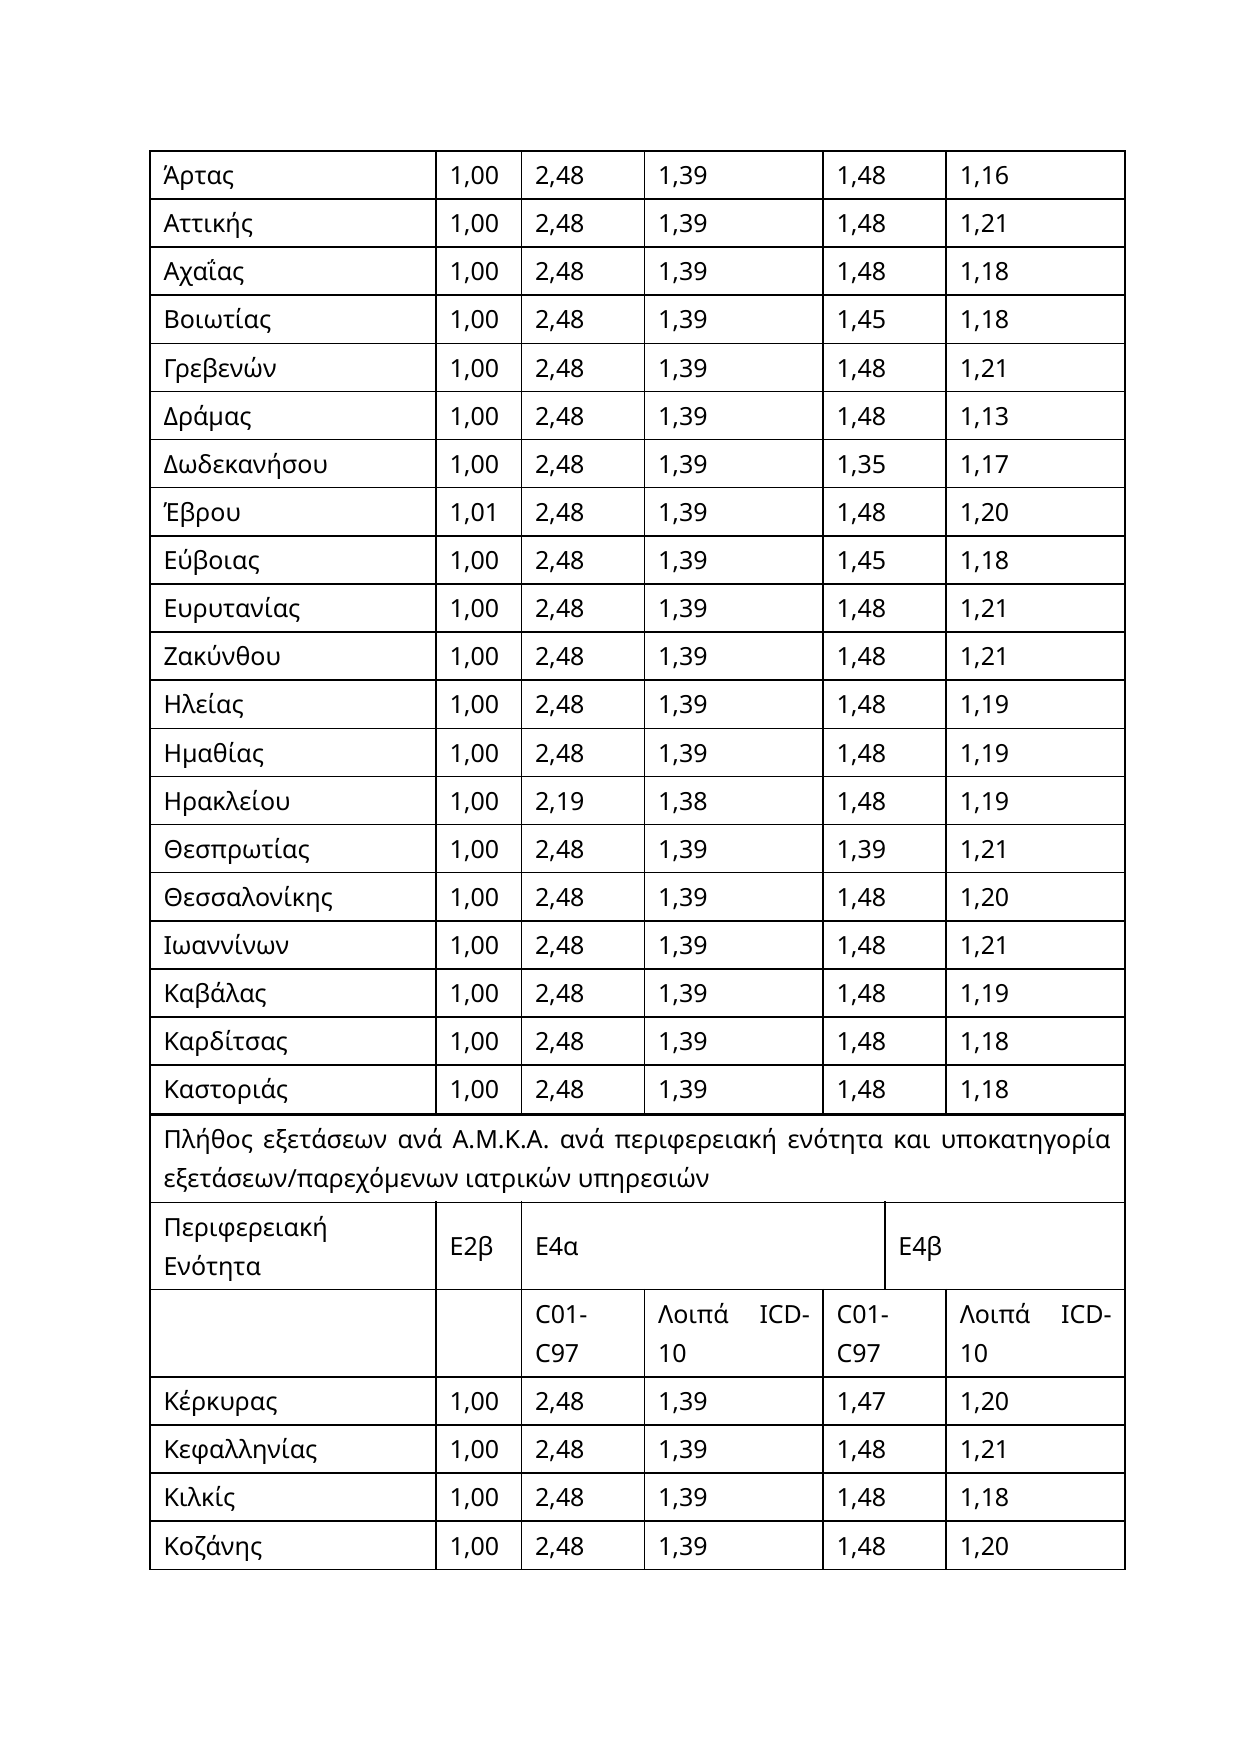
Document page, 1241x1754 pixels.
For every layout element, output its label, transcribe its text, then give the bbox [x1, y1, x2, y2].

table_cell 1,47 [824, 1378, 945, 1424]
table_cell 1,48 [824, 922, 945, 968]
table_cell 1,18 [947, 1474, 1124, 1520]
table_cell 1,00 [437, 633, 521, 679]
table_cell 1,39 [645, 729, 822, 776]
table_cell 1,39 [645, 537, 822, 583]
table_cell 1,39 [645, 296, 822, 342]
table_cell 2,48 [522, 344, 644, 391]
table_cell 1,39 [645, 152, 822, 198]
table_cell Ε4β [886, 1203, 1124, 1289]
table_cell 1,39 [645, 344, 822, 391]
table_cell 2,48 [522, 825, 644, 872]
table_cell 1,39 [645, 1474, 822, 1520]
table_cell 2,19 [522, 777, 644, 824]
table_cell 1,39 [645, 681, 822, 727]
table_cell Ημαθίας [151, 729, 435, 776]
table_cell 2,48 [522, 970, 644, 1016]
table_cell 1,38 [645, 777, 822, 824]
table_cell 1,39 [645, 1522, 822, 1568]
table_cell Ιωαννίνων [151, 922, 435, 968]
table_cell 1,00 [437, 1474, 521, 1520]
table_cell 1,00 [437, 970, 521, 1016]
table_cell C01-C97 [824, 1290, 945, 1376]
table_cell 2,48 [522, 200, 644, 246]
table_cell Λοιπά ICD-10 [645, 1290, 822, 1376]
table_cell 1,39 [645, 440, 822, 487]
table_cell Ε4α [522, 1203, 884, 1289]
table_cell Γρεβενών [151, 344, 435, 391]
table_cell 1,39 [645, 200, 822, 246]
table_cell 2,48 [522, 440, 644, 487]
table_cell 2,48 [522, 729, 644, 776]
table_cell 1,21 [947, 1426, 1124, 1472]
table_cell 1,00 [437, 777, 521, 824]
table_cell 1,13 [947, 392, 1124, 439]
table_cell 1,00 [437, 1018, 521, 1064]
table_cell 1,19 [947, 970, 1124, 1016]
table_cell 1,19 [947, 777, 1124, 824]
table_cell 1,17 [947, 440, 1124, 487]
table_cell 2,48 [522, 1474, 644, 1520]
table_cell 1,21 [947, 922, 1124, 968]
table_cell Ηλείας [151, 681, 435, 727]
table_cell 2,48 [522, 1426, 644, 1472]
table_cell 1,21 [947, 344, 1124, 391]
table_cell 1,19 [947, 729, 1124, 776]
table_cell Καβάλας [151, 970, 435, 1016]
table_cell 1,00 [437, 1066, 521, 1112]
table_cell Καστοριάς [151, 1066, 435, 1112]
table_cell Έβρου [151, 488, 435, 535]
table_cell 1,39 [645, 873, 822, 920]
table_cell 1,00 [437, 729, 521, 776]
table_cell 2,48 [522, 922, 644, 968]
table_cell 1,20 [947, 1378, 1124, 1424]
table_cell 1,01 [437, 488, 521, 535]
table_cell 1,00 [437, 681, 521, 727]
table_cell 1,48 [824, 873, 945, 920]
table_cell Κεφαλληνίας [151, 1426, 435, 1472]
table_cell 1,21 [947, 633, 1124, 679]
table_cell C01-C97 [522, 1290, 644, 1376]
table_cell 1,48 [824, 970, 945, 1016]
table_cell Καρδίτσας [151, 1018, 435, 1064]
table_cell 1,39 [645, 825, 822, 872]
table_cell Κέρκυρας [151, 1378, 435, 1424]
table_cell Εύβοιας [151, 537, 435, 583]
table_cell 1,00 [437, 440, 521, 487]
table_cell 2,48 [522, 248, 644, 294]
table_cell 1,48 [824, 488, 945, 535]
table_cell 1,20 [947, 873, 1124, 920]
table_cell 1,39 [645, 1378, 822, 1424]
table_cell 1,39 [645, 392, 822, 439]
table_cell 2,48 [522, 1018, 644, 1064]
table_cell Δράμας [151, 392, 435, 439]
table_cell 1,45 [824, 537, 945, 583]
table_cell Δωδεκανήσου [151, 440, 435, 487]
table_cell Ζακύνθου [151, 633, 435, 679]
table_cell 1,39 [645, 922, 822, 968]
table_cell 1,45 [824, 296, 945, 342]
table_cell 1,39 [824, 825, 945, 872]
table_cell Ευρυτανίας [151, 585, 435, 631]
table_cell 1,18 [947, 296, 1124, 342]
table_cell 1,48 [824, 585, 945, 631]
table_cell Ε2β [437, 1203, 521, 1289]
table_cell 1,39 [645, 1426, 822, 1472]
table_cell 2,48 [522, 296, 644, 342]
table_cell 2,48 [522, 585, 644, 631]
table_cell 1,00 [437, 1522, 521, 1568]
table_cell 1,21 [947, 200, 1124, 246]
table_cell 1,48 [824, 152, 945, 198]
table_cell 1,20 [947, 1522, 1124, 1568]
table_cell Ηρακλείου [151, 777, 435, 824]
table_cell 1,00 [437, 537, 521, 583]
table_cell 1,16 [947, 152, 1124, 198]
table_cell 2,48 [522, 1522, 644, 1568]
table_cell 1,18 [947, 1066, 1124, 1112]
table_cell 1,35 [824, 440, 945, 487]
table_cell 1,39 [645, 585, 822, 631]
table_cell 1,00 [437, 296, 521, 342]
table_cell Λοιπά ICD-10 [947, 1290, 1124, 1376]
table_cell 1,20 [947, 488, 1124, 535]
table_cell 1,48 [824, 1474, 945, 1520]
table_cell Αττικής [151, 200, 435, 246]
table_cell 2,48 [522, 537, 644, 583]
table_cell 2,48 [522, 1066, 644, 1112]
table_cell 1,48 [824, 344, 945, 391]
table_cell 1,18 [947, 248, 1124, 294]
table_cell 1,48 [824, 1018, 945, 1064]
table_cell 1,48 [824, 200, 945, 246]
table_cell Αχαΐας [151, 248, 435, 294]
table_cell 1,00 [437, 344, 521, 391]
table_cell 1,18 [947, 537, 1124, 583]
table_cell 1,48 [824, 729, 945, 776]
table_cell 1,00 [437, 1426, 521, 1472]
table_cell Κιλκίς [151, 1474, 435, 1520]
table_cell 1,00 [437, 873, 521, 920]
table_cell 1,39 [645, 970, 822, 1016]
table_cell 1,48 [824, 633, 945, 679]
table_cell 1,18 [947, 1018, 1124, 1064]
table_cell 2,48 [522, 1378, 644, 1424]
table_cell 2,48 [522, 873, 644, 920]
table_cell [151, 1290, 435, 1376]
table_cell 2,48 [522, 152, 644, 198]
table_cell 1,00 [437, 585, 521, 631]
table_cell 1,48 [824, 1426, 945, 1472]
table_header Πλήθος εξετάσεων ανά Α.Μ.Κ.Α. ανά περιφερειακή ενότητα και υποκατηγορία εξετάσεων/παρεχόμενων ιατρικών υπηρεσιών [151, 1116, 1124, 1201]
table_cell Βοιωτίας [151, 296, 435, 342]
table_cell [437, 1290, 521, 1376]
table_cell 1,39 [645, 488, 822, 535]
table_cell 1,39 [645, 1018, 822, 1064]
table_cell 1,21 [947, 585, 1124, 631]
table_cell 1,48 [824, 1066, 945, 1112]
table_cell 2,48 [522, 392, 644, 439]
table_cell 1,00 [437, 922, 521, 968]
table_cell 2,48 [522, 633, 644, 679]
table_cell 1,48 [824, 392, 945, 439]
table_cell 1,19 [947, 681, 1124, 727]
table_cell 1,39 [645, 248, 822, 294]
table_cell 1,39 [645, 633, 822, 679]
table_cell 1,21 [947, 825, 1124, 872]
table_cell 1,00 [437, 248, 521, 294]
table_cell 1,48 [824, 681, 945, 727]
table_cell 2,48 [522, 681, 644, 727]
table_cell Περιφερειακή Ενότητα [151, 1203, 435, 1289]
table_cell 1,00 [437, 825, 521, 872]
table_cell 1,00 [437, 1378, 521, 1424]
table_cell 1,48 [824, 777, 945, 824]
table_cell 1,00 [437, 392, 521, 439]
table_cell 2,48 [522, 488, 644, 535]
table_cell Κοζάνης [151, 1522, 435, 1568]
table_cell Άρτας [151, 152, 435, 198]
table_cell 1,48 [824, 1522, 945, 1568]
table_cell 1,00 [437, 200, 521, 246]
table_cell Θεσπρωτίας [151, 825, 435, 872]
table_cell Θεσσαλονίκης [151, 873, 435, 920]
table_cell 1,39 [645, 1066, 822, 1112]
table_cell 1,00 [437, 152, 521, 198]
table_cell 1,48 [824, 248, 945, 294]
